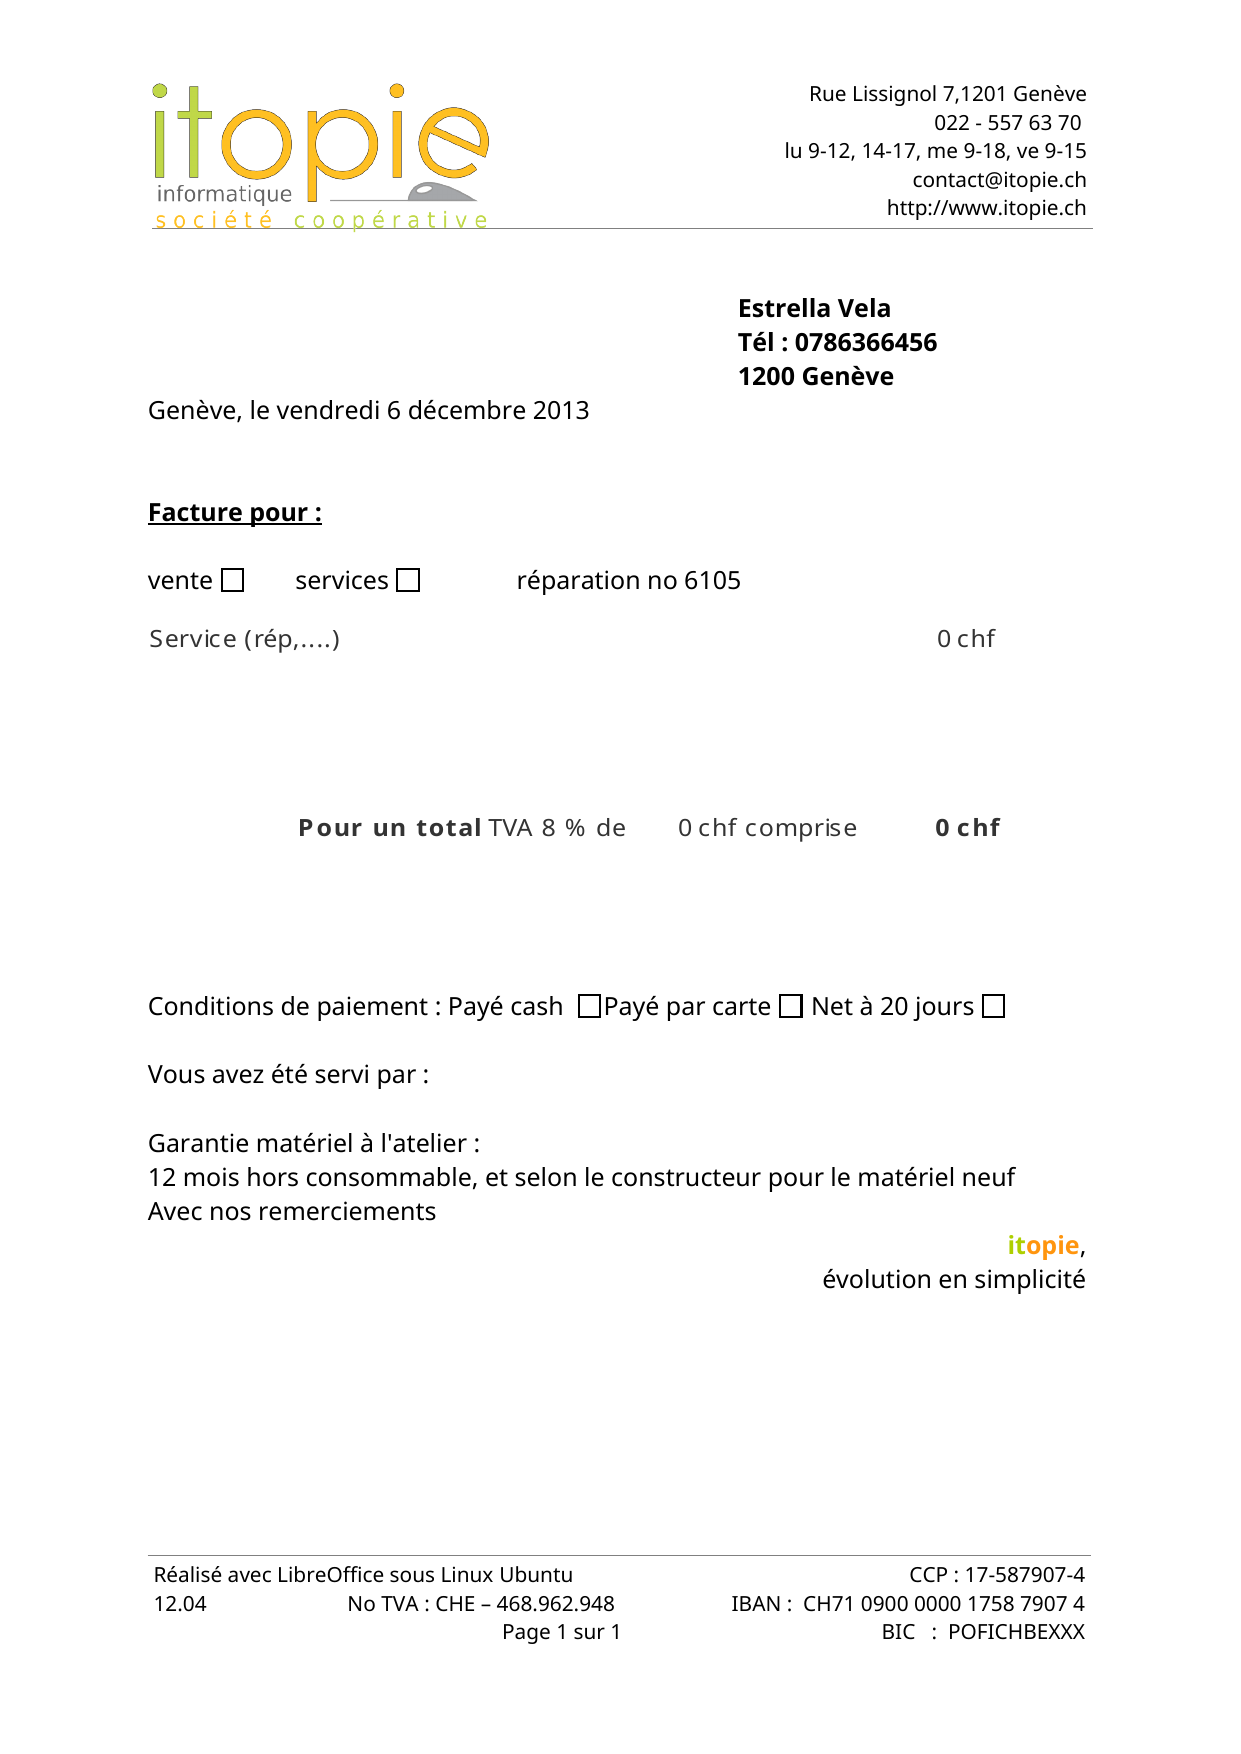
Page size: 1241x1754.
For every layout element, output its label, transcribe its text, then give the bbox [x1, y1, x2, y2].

text Garantie matériel à l'atelier : [148, 1125, 1093, 1159]
text évolution en simplicité [148, 1262, 1093, 1296]
text vente services réparation no 6105 [148, 563, 1093, 597]
text Avec nos remerciements [148, 1193, 1093, 1227]
text itopie, [148, 1227, 1093, 1262]
text Estrella Vela [148, 290, 1093, 324]
text Vous avez été servi par : [148, 1057, 1093, 1091]
picture [138, 72, 500, 244]
text Tél : 0786366456 [148, 324, 1093, 358]
text 1200 Genève [148, 358, 1093, 392]
text Facture pour : [148, 495, 1093, 529]
text Genève, le vendredi 6 décembre 2013 [148, 392, 1093, 427]
text 12 mois hors consommable, et selon le constructeur pour le matériel neuf [148, 1159, 1093, 1193]
text Conditions de paiement : Payé cash Payé par carte Net à 20 jours [148, 989, 1093, 1023]
